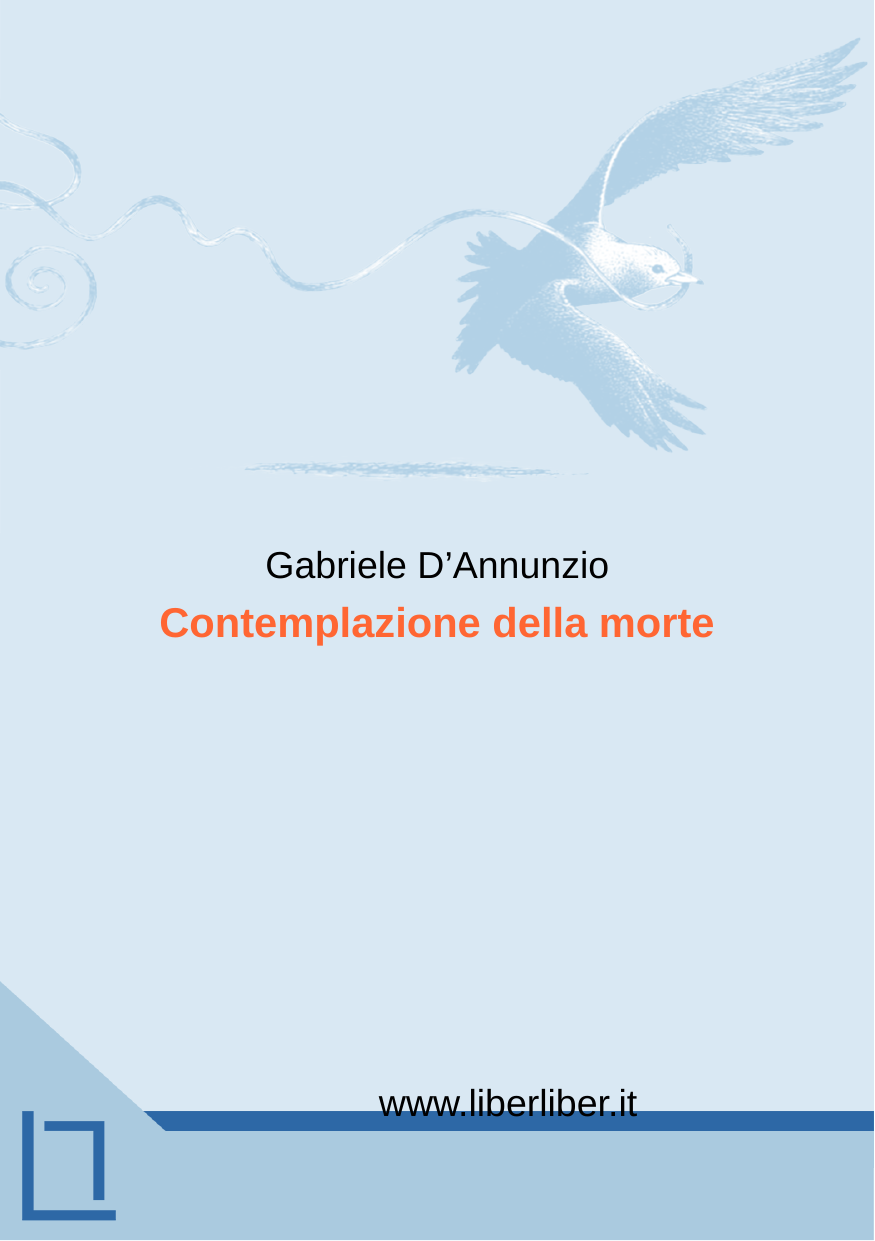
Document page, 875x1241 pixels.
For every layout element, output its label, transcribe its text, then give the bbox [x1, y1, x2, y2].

picture [0, 0, 874, 1241]
text Gabriele D’Annunzio [94, 543, 779, 586]
text www.liberliber.it [331, 1081, 685, 1124]
text Contemplazione della morte [94, 598, 779, 646]
